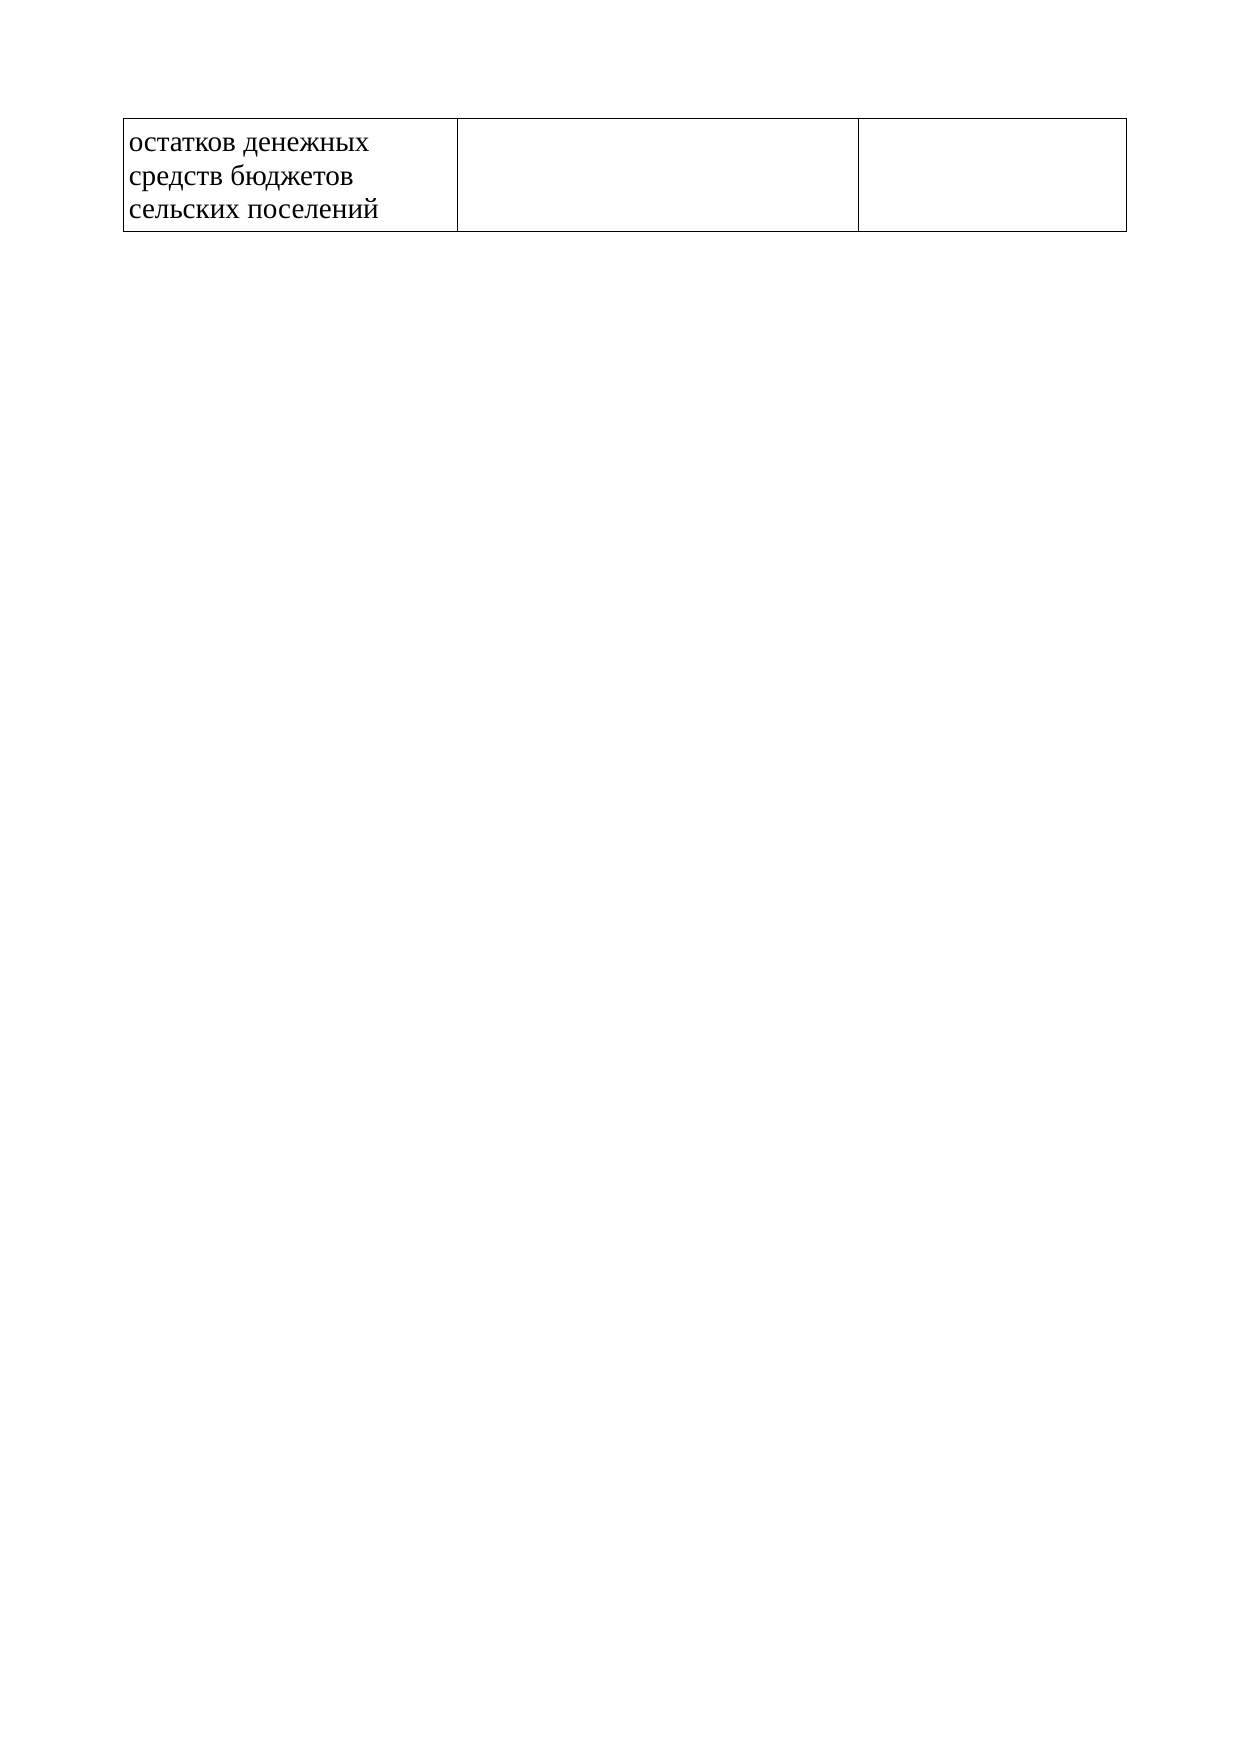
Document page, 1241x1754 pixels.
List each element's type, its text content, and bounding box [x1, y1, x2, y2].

table_cell остатков денежных средств бюджетов сельских поселений [124, 119, 457, 231]
table_cell [458, 119, 858, 231]
table_cell [859, 119, 1126, 231]
